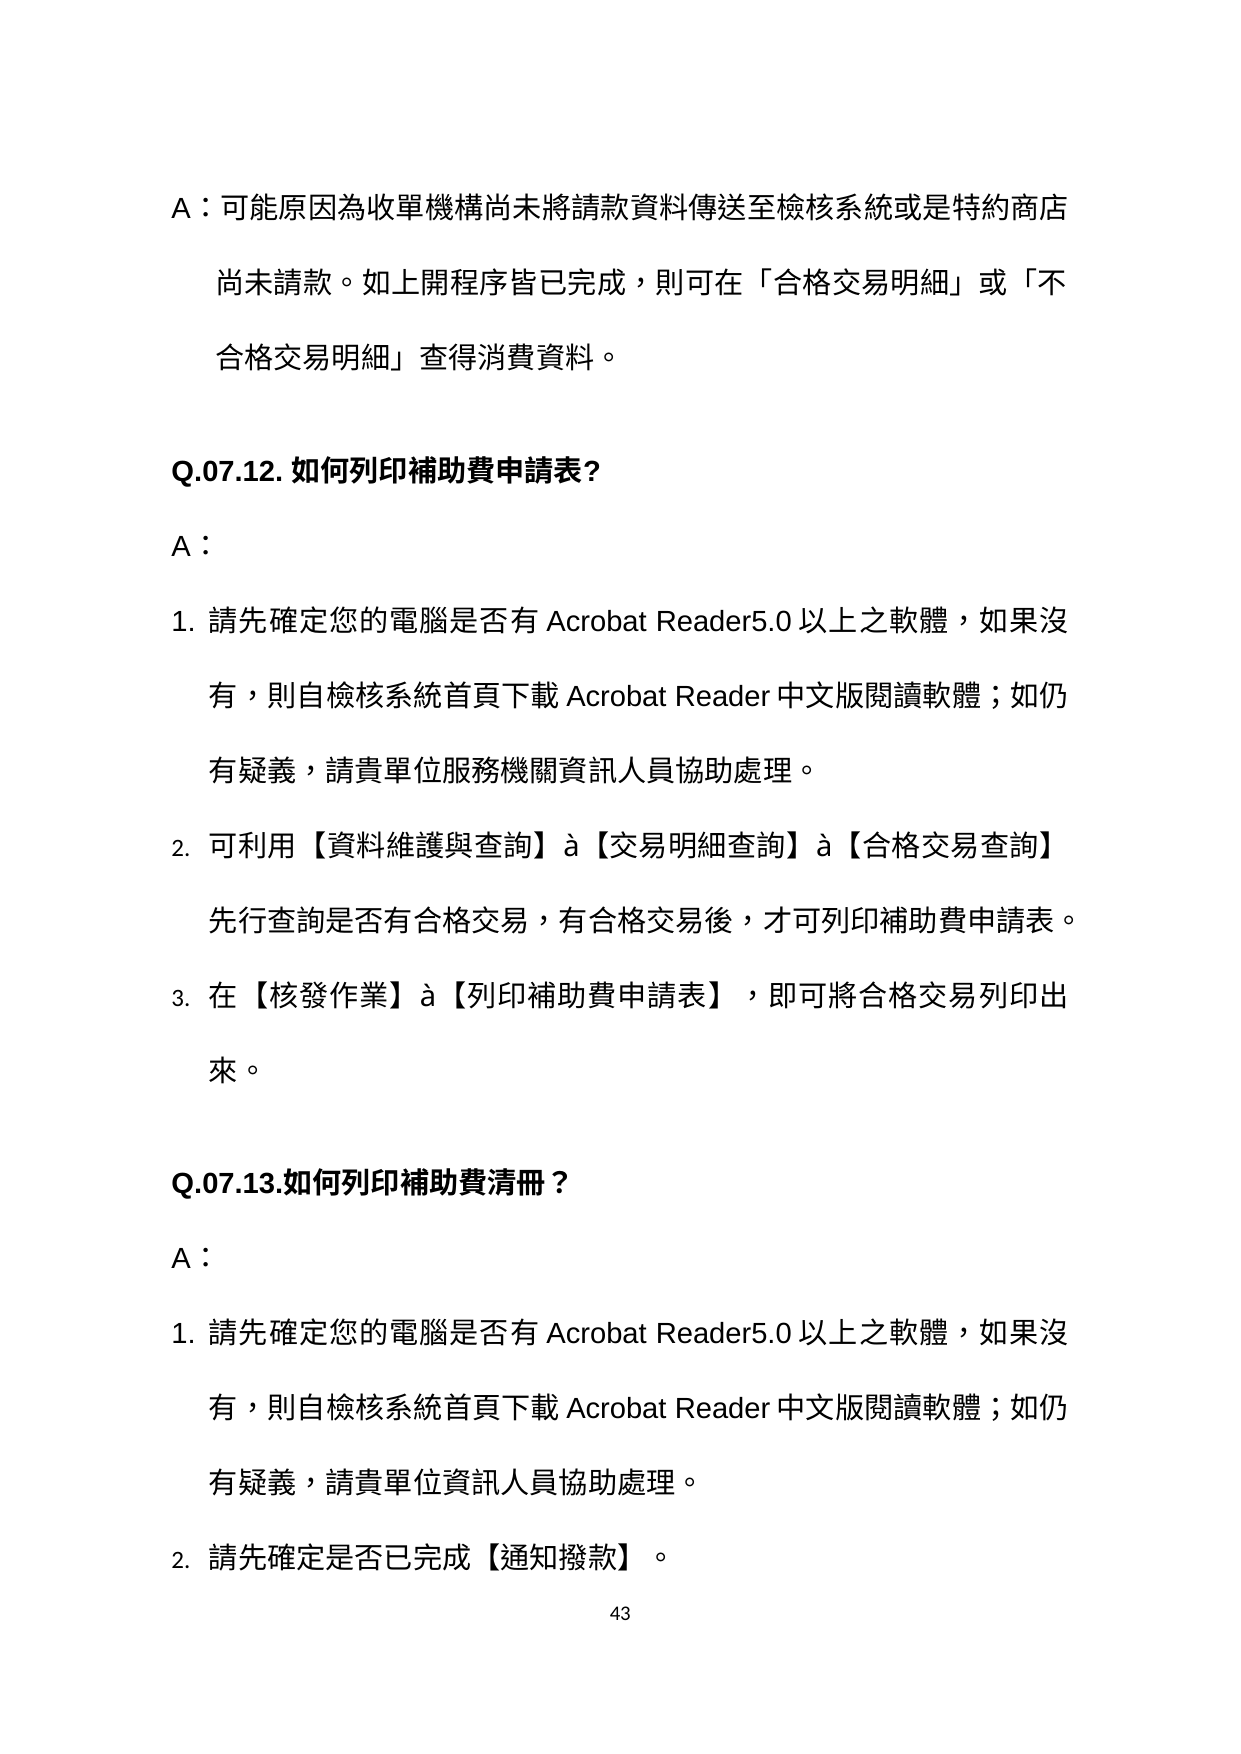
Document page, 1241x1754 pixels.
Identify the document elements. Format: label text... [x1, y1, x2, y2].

list 請先確定您的電腦是否有Acrobat Reader5.0以上之軟體，如果沒有，則自檢核系統首頁下載Acrobat Reader中文版閱讀軟體；如仍有疑義，請貴單位服務機關資訊人員協助處理。 [171, 575, 1069, 800]
subtitle Q.07.13.如何列印補助費清冊？ [171, 1137, 1069, 1212]
list 請先確定您的電腦是否有Acrobat Reader5.0以上之軟體，如果沒有，則自檢核系統首頁下載Acrobat Reader中文版閱讀軟體；如仍有疑義，請貴單位資訊人員協助處理。 [171, 1287, 1069, 1512]
list 在【核發作業】à【列印補助費申請表】，即可將合格交易列印出來。 [171, 950, 1069, 1100]
subtitle Q.07.12. 如何列印補助費申請表? [171, 425, 1069, 500]
list 可利用【資料維護與查詢】à【交易明細查詢】à【合格交易查詢】先行查詢是否有合格交易，有合格交易後，才可列印補助費申請表。 [171, 800, 1069, 950]
text A：可能原因為收單機構尚未將請款資料傳送至檢核系統或是特約商店尚未請款。如上開程序皆已完成，則可在「合格交易明細」或「不合格交易明細」查得消費資料。 [171, 162, 1069, 387]
text A： [171, 1212, 1069, 1287]
text A： [171, 500, 1069, 575]
list 請先確定是否已完成【通知撥款】。 [171, 1512, 1069, 1587]
